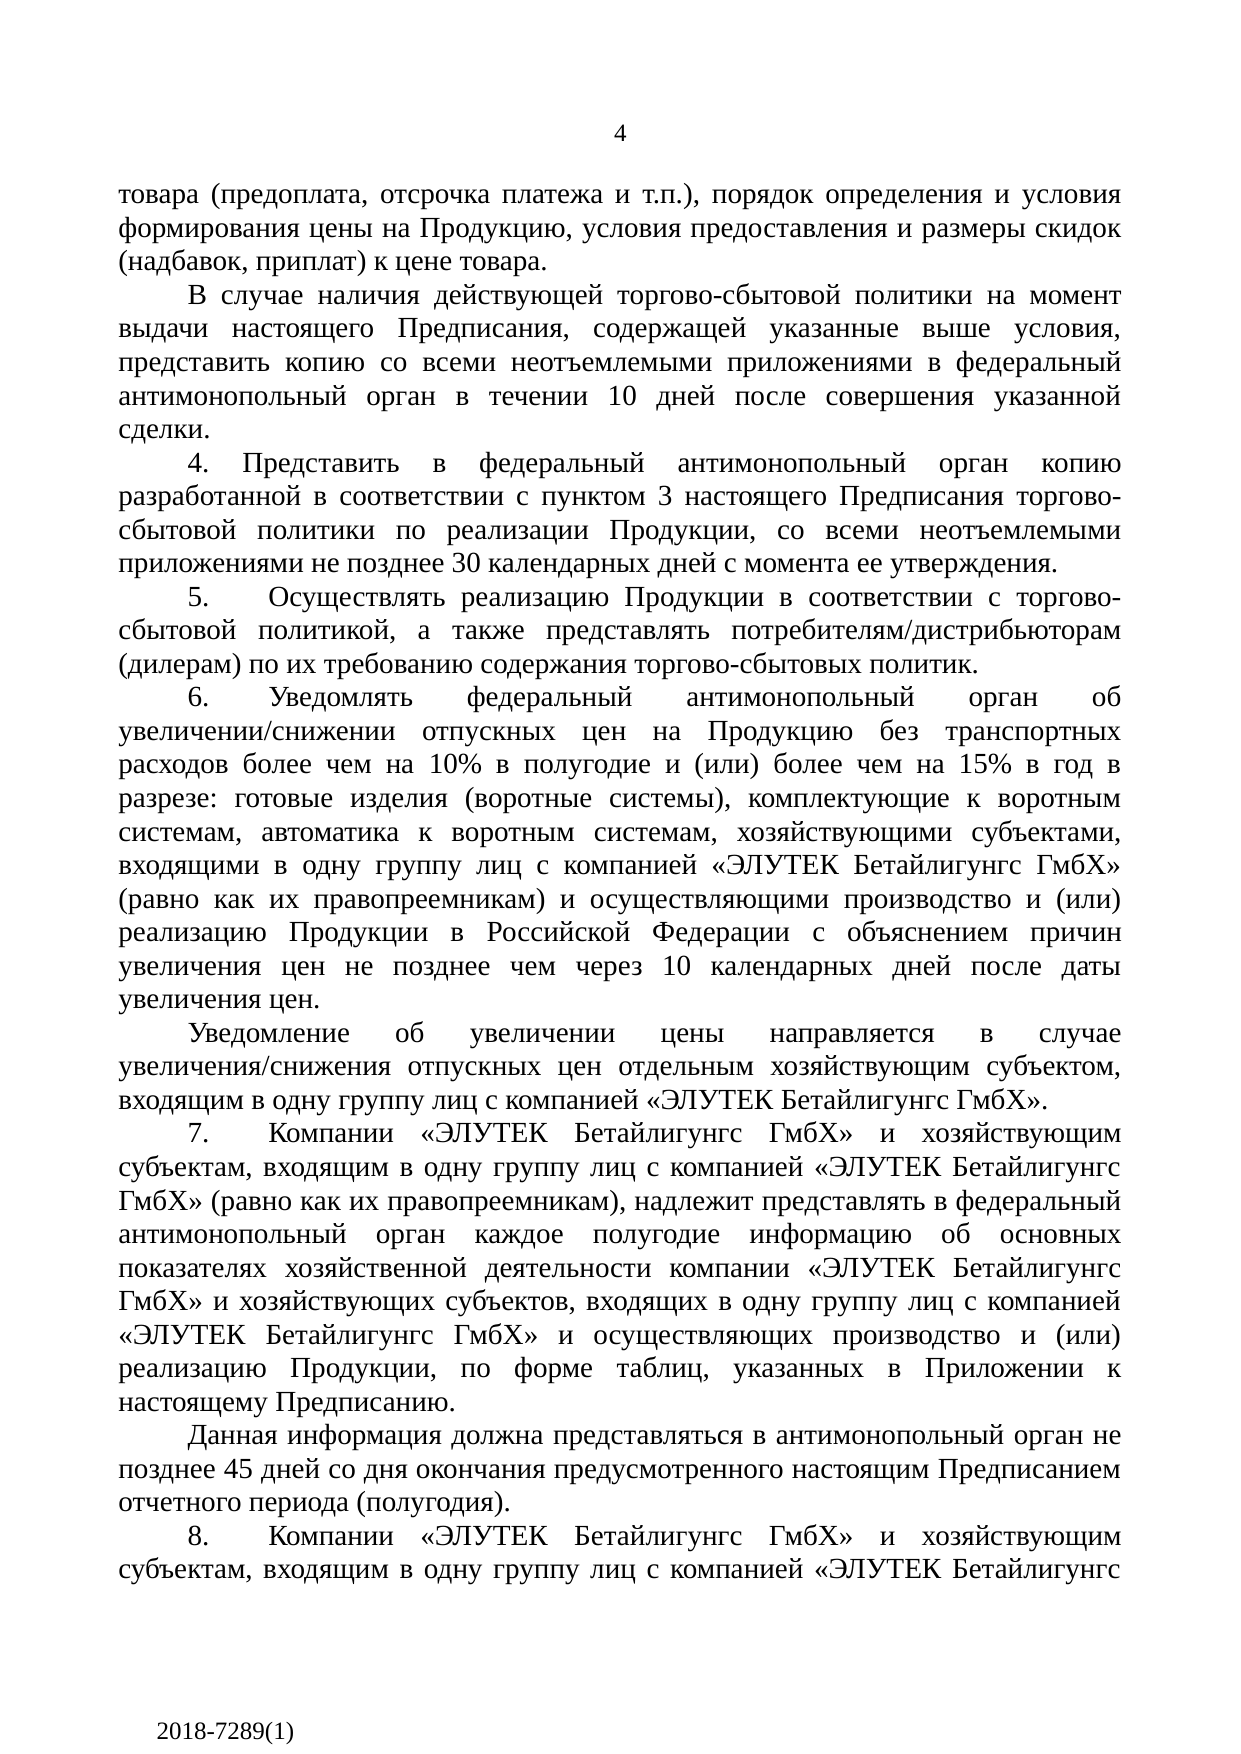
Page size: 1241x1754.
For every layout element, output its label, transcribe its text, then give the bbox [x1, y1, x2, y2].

text Уведомление об увеличении цены направляется в случае увеличения/снижения отпускных цен отдельным хозяйствующим субъектом, входящим в одну группу лиц с компанией «ЭЛУТЕК Бетайлигунгс ГмбХ». [118, 1015, 1122, 1116]
list Уведомлять федеральный антимонопольный орган об увеличении/снижении отпускных цен на Продукцию без транспортных расходов более чем на 10% в полугодие и (или) более чем на 15% в год в разрезе: готовые изделия (воротные системы), комплектующие к воротным системам, автоматика к воротным системам, хозяйствующими субъектами, входящими в одну группу лиц с компанией «ЭЛУТЕК Бетайлигунгс ГмбХ» (равно как их правопреемникам) и осуществляющими производство и (или) реализацию Продукции в Российской Федерации с объяснением причин увеличения цен не позднее чем через 10 календарных дней после даты увеличения цен. [118, 679, 1122, 1015]
text В случае наличия действующей торгово-сбытовой политики на момент выдачи настоящего Предписания, содержащей указанные выше условия, представить копию со всеми неотъемлемыми приложениями в федеральный антимонопольный орган в течении 10 дней после совершения указанной сделки. [118, 277, 1122, 445]
list Компании «ЭЛУТЕК Бетайлигунгс ГмбХ» и хозяйствующим субъектам, входящим в одну группу лиц с компанией «ЭЛУТЕК Бетайлигунгс ГмбХ» (равно как их правопреемникам), надлежит представлять в федеральный антимонопольный орган каждое полугодие информацию об основных показателях хозяйственной деятельности компании «ЭЛУТЕК Бетайлигунгс ГмбХ» и хозяйствующих субъектов, входящих в одну группу лиц с компанией «ЭЛУТЕК Бетайлигунгс ГмбХ» и осуществляющих производство и (или) реализацию Продукции, по форме таблиц, указанных в Приложении к настоящему Предписанию. [118, 1116, 1122, 1417]
list Компании «ЭЛУТЕК Бетайлигунгс ГмбХ» и хозяйствующим субъектам, входящим в одну группу лиц с компанией «ЭЛУТЕК Бетайлигунгс [118, 1518, 1122, 1585]
text 4. Представить в федеральный антимонопольный орган копию разработанной в соответствии с пунктом 3 настоящего Предписания торгово-сбытовой политики по реализации Продукции, со всеми неотъемлемыми приложениями не позднее 30 календарных дней с момента ее утверждения. [118, 445, 1122, 579]
list Осуществлять реализацию Продукции в соответствии с торгово-сбытовой политикой, а также представлять потребителям/дистрибьюторам (дилерам) по их требованию содержания торгово-сбытовых политик. [118, 579, 1122, 679]
text Данная информация должна представляться в антимонопольный орган не позднее 45 дней со дня окончания предусмотренного настоящим Предписанием отчетного периода (полугодия). [118, 1417, 1122, 1518]
text товара (предоплата, отсрочка платежа и т.п.), порядок определения и условия формирования цены на Продукцию, условия предоставления и размеры скидок (надбавок, приплат) к цене товара. [118, 176, 1122, 277]
